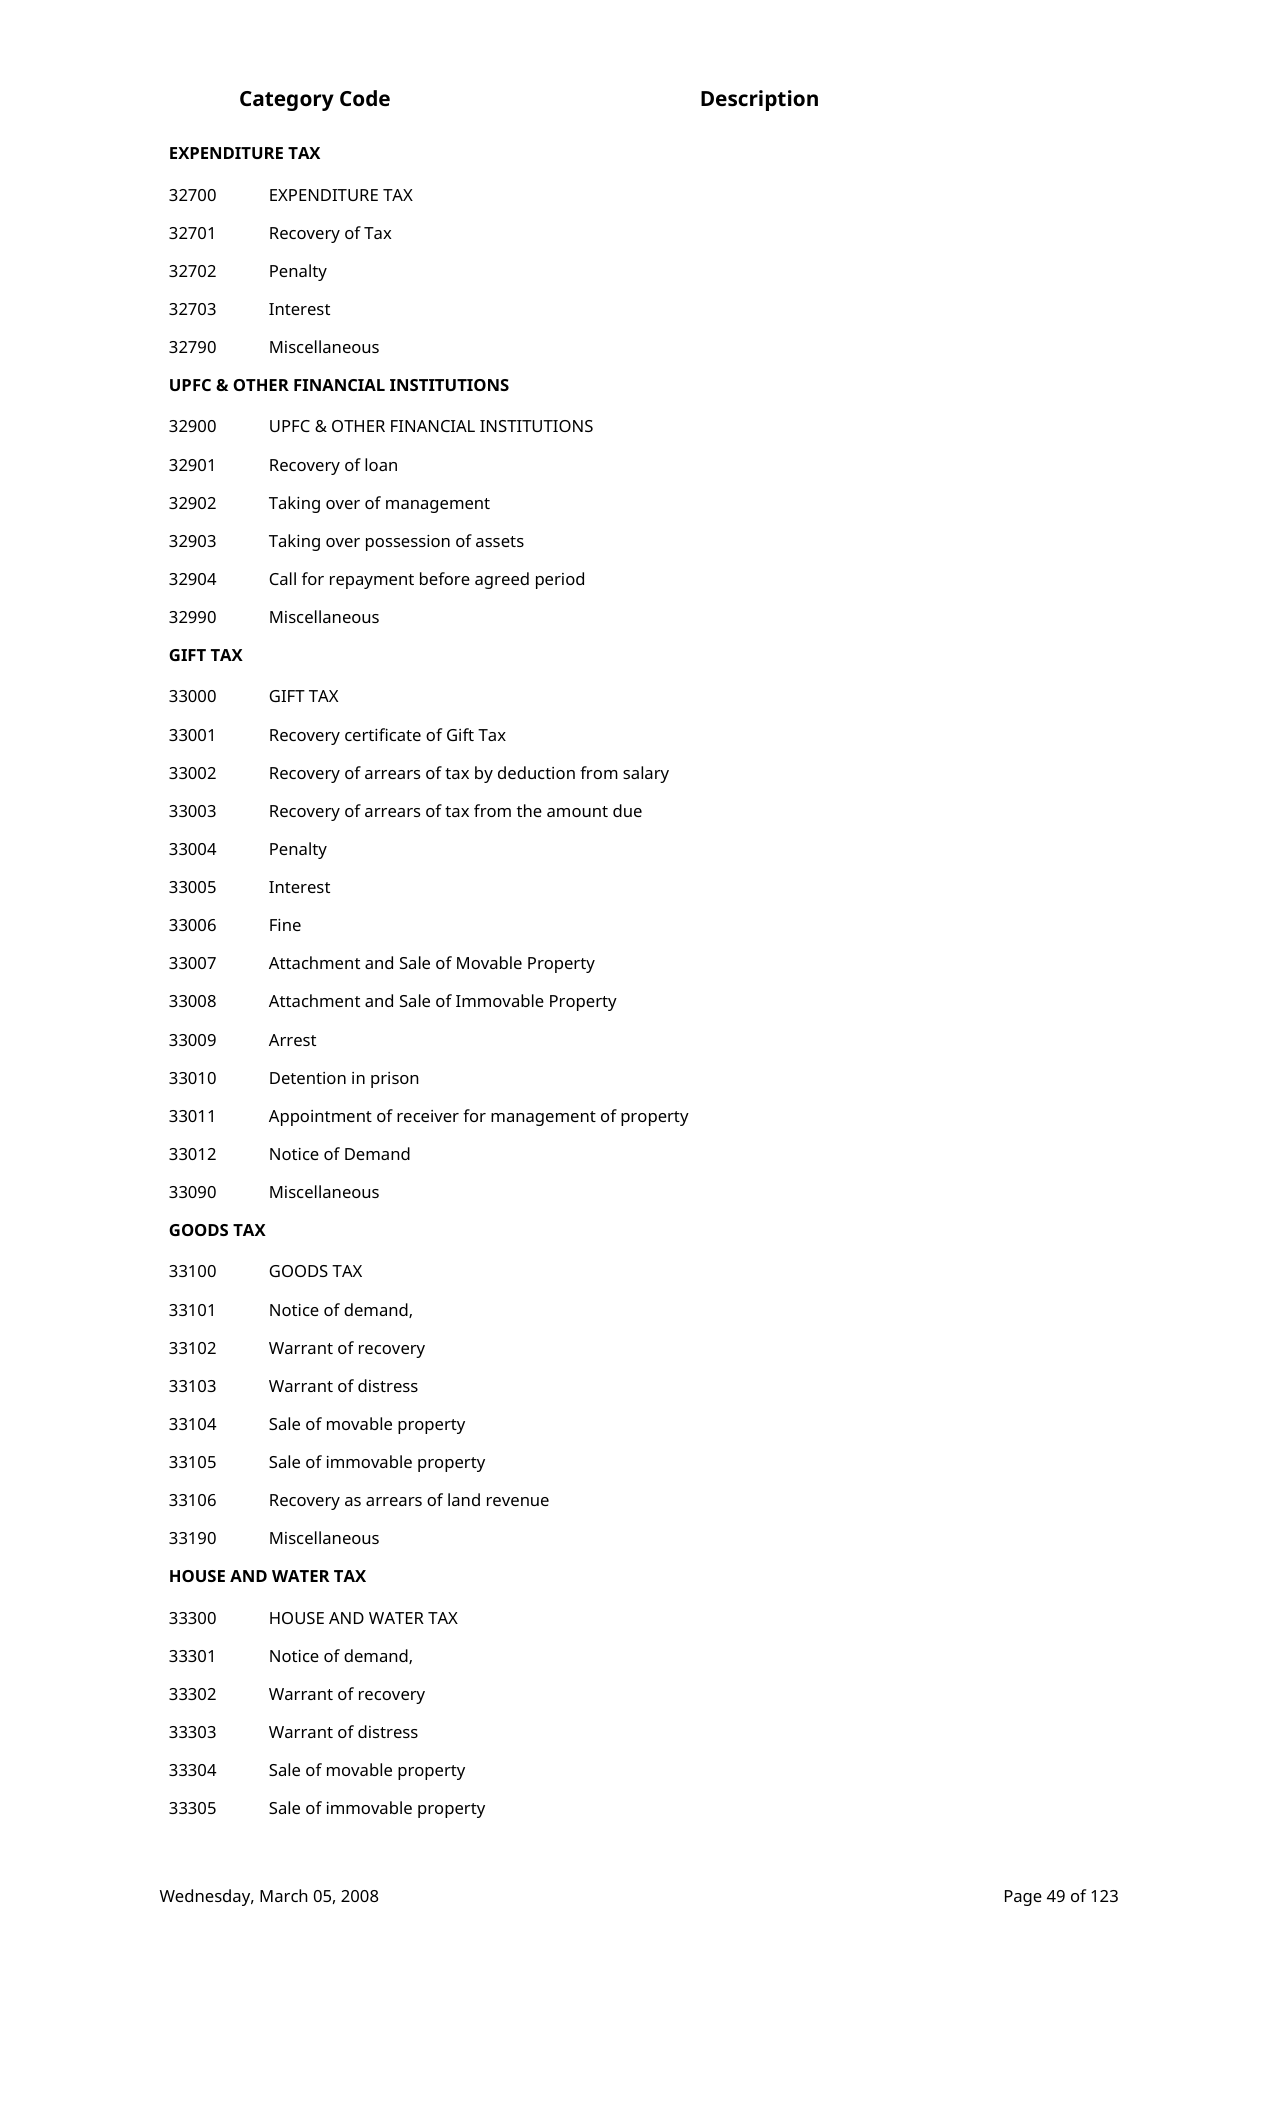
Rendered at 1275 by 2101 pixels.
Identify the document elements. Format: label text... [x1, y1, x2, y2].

text 33008 Attachment and Sale of Immovable Property [150, 989, 1200, 1013]
text 33001 Recovery certificate of Gift Tax [150, 722, 1200, 746]
text 33190 Miscellaneous [150, 1526, 1200, 1550]
text 33002 Recovery of arrears of tax by deduction from salary [150, 760, 1200, 784]
text 33012 Notice of Demand [150, 1142, 1200, 1165]
text 32901 Recovery of loan [150, 452, 1200, 476]
text 33106 Recovery as arrears of land revenue [150, 1488, 1200, 1512]
text 32904 Call for repayment before agreed period [150, 567, 1200, 590]
text 33105 Sale of immovable property [150, 1450, 1200, 1473]
text GIFT TAX [150, 643, 1200, 667]
text 32990 Miscellaneous [150, 605, 1200, 628]
text 33090 Miscellaneous [150, 1180, 1200, 1203]
text 33101 Notice of demand, [150, 1297, 1200, 1321]
text 33100 GOODS TAX [150, 1259, 1200, 1283]
text UPFC & OTHER FINANCIAL INSTITUTIONS [150, 373, 1200, 397]
text 33302 Warrant of recovery [150, 1682, 1200, 1705]
text 32902 Taking over of management [150, 490, 1200, 514]
text 32903 Taking over possession of assets [150, 528, 1200, 552]
text 32702 Penalty [150, 258, 1200, 282]
text 33300 HOUSE AND WATER TAX [150, 1605, 1200, 1629]
text 33005 Interest [150, 875, 1200, 898]
text 32900 UPFC & OTHER FINANCIAL INSTITUTIONS [150, 414, 1200, 438]
text HOUSE AND WATER TAX [150, 1564, 1200, 1588]
text 33103 Warrant of distress [150, 1373, 1200, 1397]
text 32700 EXPENDITURE TAX [150, 182, 1200, 206]
text 33000 GIFT TAX [150, 684, 1200, 708]
text Category Code Description [150, 84, 1200, 113]
text 33007 Attachment and Sale of Movable Property [150, 951, 1200, 975]
text 33004 Penalty [150, 837, 1200, 860]
text 33102 Warrant of recovery [150, 1335, 1200, 1359]
text EXPENDITURE TAX [150, 141, 1200, 165]
text 33305 Sale of immovable property [150, 1796, 1200, 1820]
text 33006 Fine [150, 913, 1200, 937]
text 33104 Sale of movable property [150, 1412, 1200, 1435]
text 33301 Notice of demand, [150, 1643, 1200, 1667]
text 33304 Sale of movable property [150, 1758, 1200, 1782]
text 32701 Recovery of Tax [150, 220, 1200, 244]
text 32790 Miscellaneous [150, 335, 1200, 358]
text 33011 Appointment of receiver for management of property [150, 1103, 1200, 1127]
text GOODS TAX [150, 1218, 1200, 1242]
text 33010 Detention in prison [150, 1065, 1200, 1089]
text 33009 Arrest [150, 1027, 1200, 1051]
text 32703 Interest [150, 297, 1200, 320]
text Wednesday, March 05, 2008 Page 49 of 123 [150, 1884, 1200, 1908]
text 33303 Warrant of distress [150, 1720, 1200, 1743]
text 33003 Recovery of arrears of tax from the amount due [150, 798, 1200, 822]
